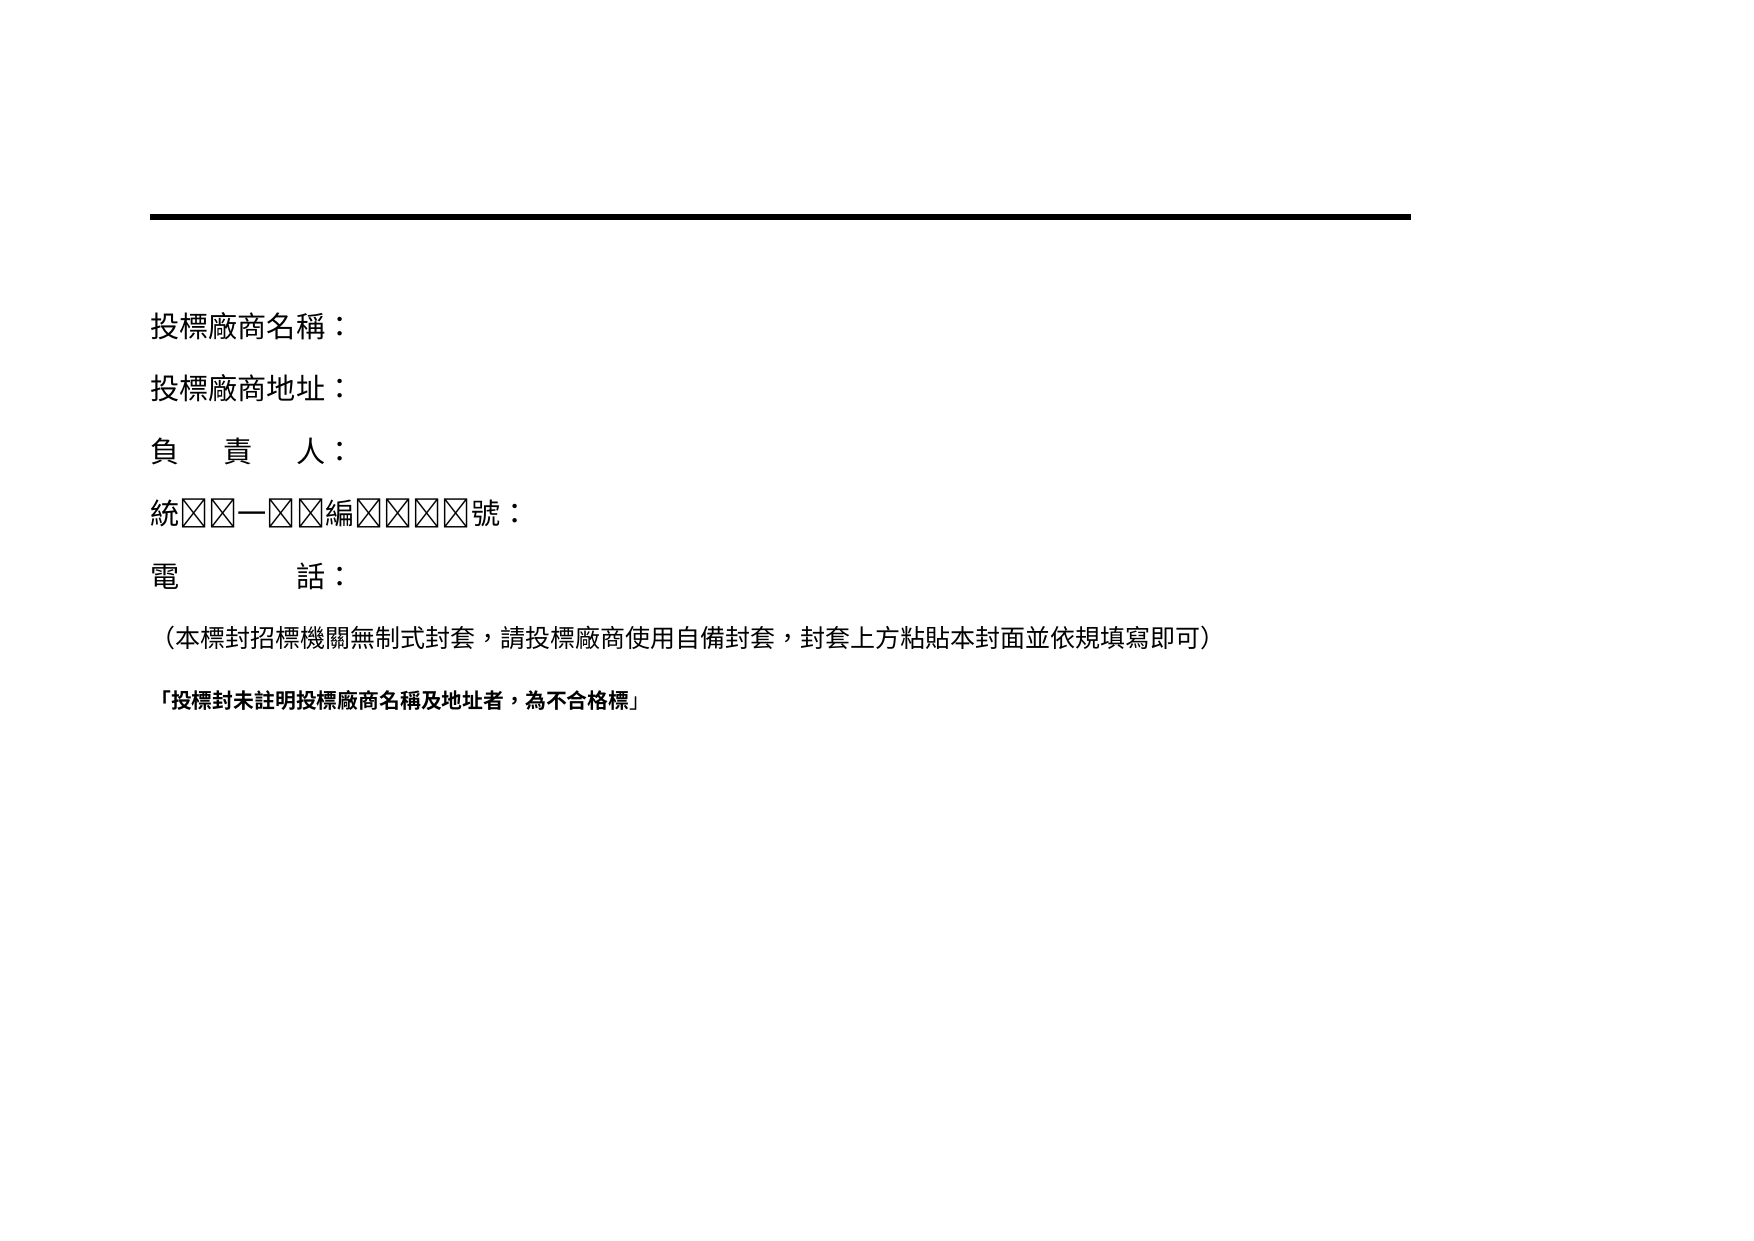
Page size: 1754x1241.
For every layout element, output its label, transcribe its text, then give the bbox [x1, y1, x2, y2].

text 「投標封未註明投標廠商名稱及地址者，為不合格標」 [150, 658, 1604, 720]
text 投標廠商地址： [150, 345, 1604, 408]
text 統一編號： [150, 470, 1604, 533]
table_cell [150, 220, 1411, 283]
text 投標廠商名稱： [150, 283, 1604, 345]
text 電 話： [150, 533, 1604, 595]
text 負 責 人： [150, 408, 1604, 470]
text （本標封招標機關無制式封套，請投標廠商使用自備封套，封套上方粘貼本封面並依規填寫即可） [150, 595, 1604, 658]
